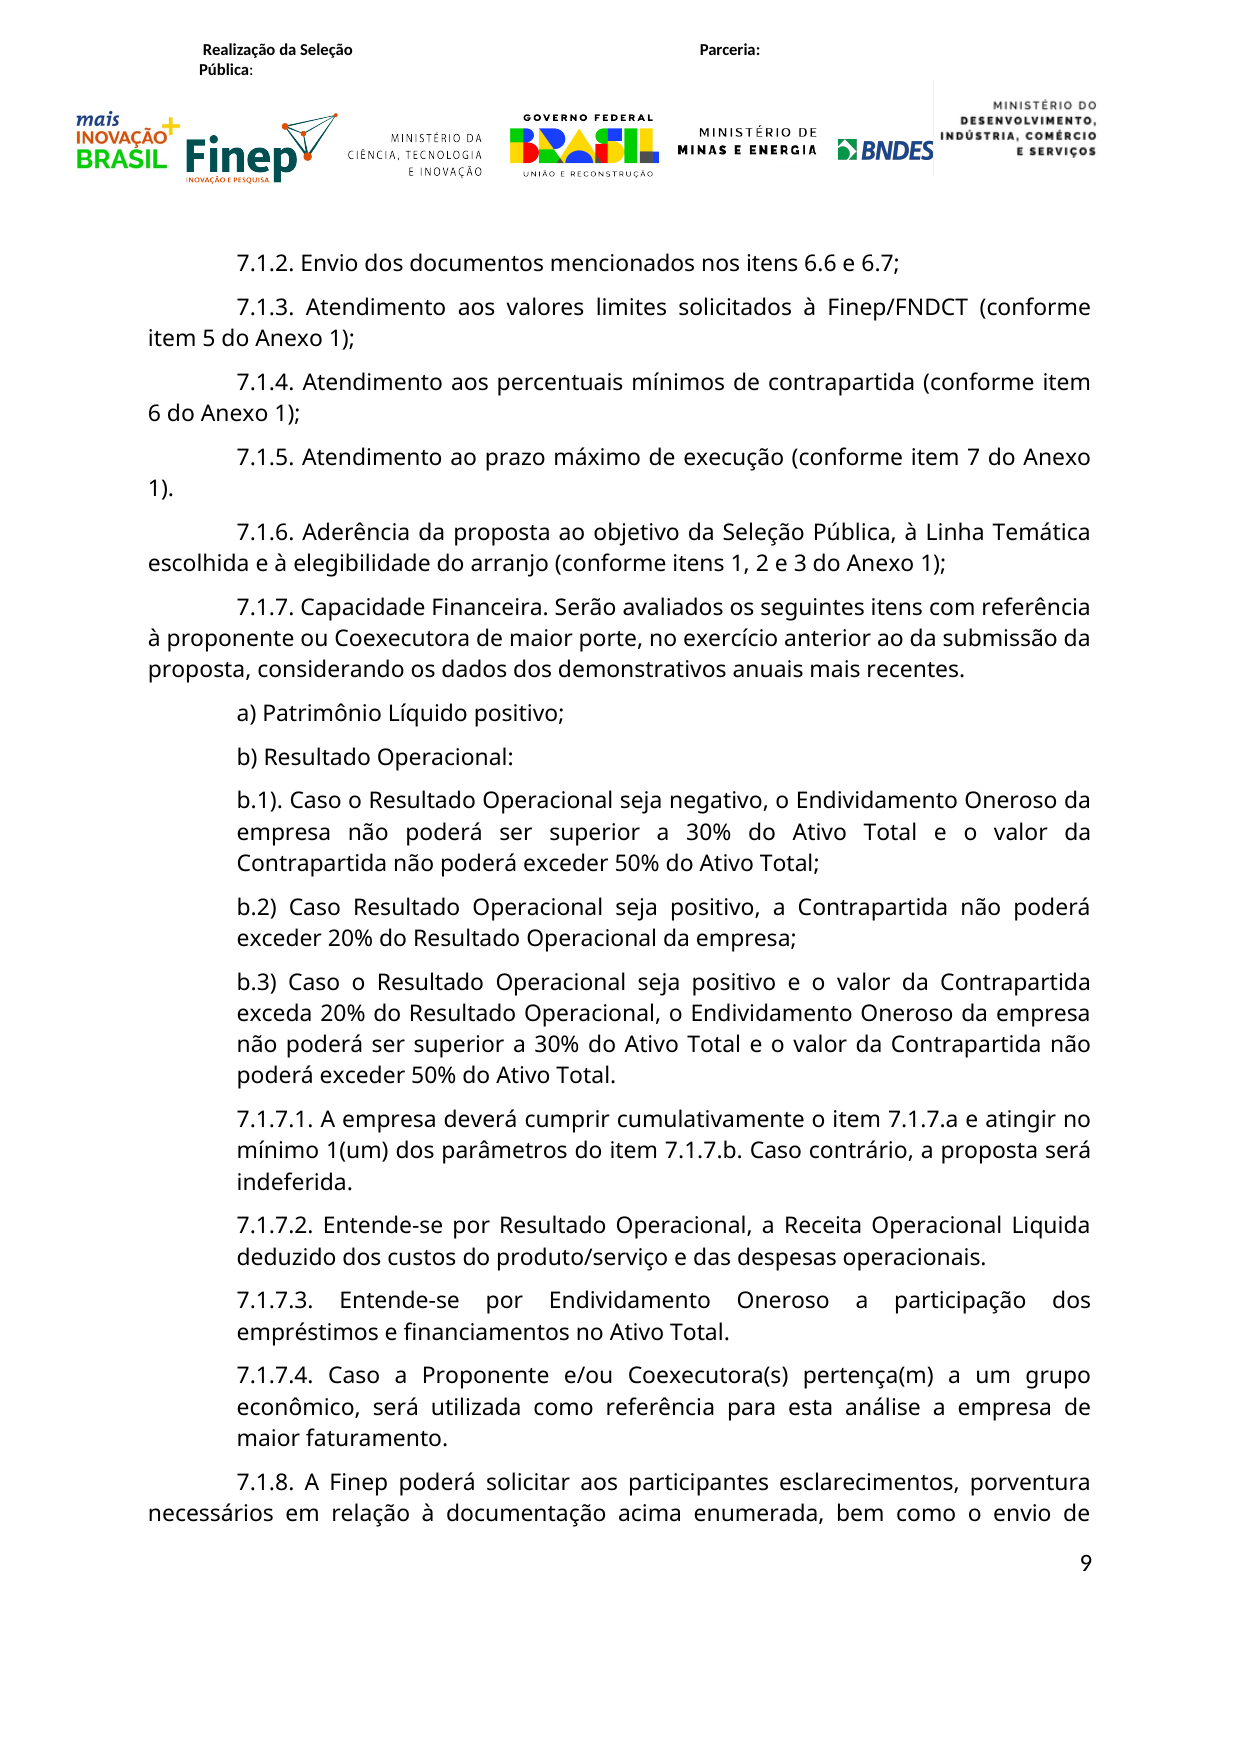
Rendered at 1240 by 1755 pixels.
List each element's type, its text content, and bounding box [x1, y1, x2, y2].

text b) Resultado Operacional: [236, 741, 1092, 772]
list 7.1.6. Aderência da proposta ao objetivo da Seleção Pública, à Linha Temática escolhida e à elegibilidade do arranjo (conforme itens 1, 2 e 3 do Anexo 1); [148, 516, 1092, 578]
list 7.1.7.4. Caso a Proponente e/ou Coexecutora(s) pertença(m) a um grupo econômico, será utilizada como referência para esta análise a empresa de maior faturamento. [236, 1359, 1092, 1453]
text b.2) Caso Resultado Operacional seja positivo, a Contrapartida não poderá exceder 20% do Resultado Operacional da empresa; [236, 891, 1092, 953]
list 7.1.7.1. A empresa deverá cumprir cumulativamente o item 7.1.7.a e atingir no mínimo 1(um) dos parâmetros do item 7.1.7.b. Caso contrário, a proposta será indeferida. [236, 1103, 1092, 1197]
list 7.1.4. Atendimento aos percentuais mínimos de contrapartida (conforme item 6 do Anexo 1); [148, 366, 1092, 428]
list 7.1.5. Atendimento ao prazo máximo de execução (conforme item 7 do Anexo 1). [148, 441, 1092, 503]
list 7.1.7. Capacidade Financeira. Serão avaliados os seguintes itens com referência à proponente ou Coexecutora de maior porte, no exercício anterior ao da submissão da proposta, considerando os dados dos demonstrativos anuais mais recentes. [148, 591, 1092, 684]
list 7.1.3. Atendimento aos valores limites solicitados à Finep/FNDCT (conforme item 5 do Anexo 1); [148, 291, 1092, 353]
text 7.1.8. A Finep poderá solicitar aos participantes esclarecimentos, porventura necessários em relação à documentação acima enumerada, bem como o envio de [148, 1466, 1092, 1528]
text b.1). Caso o Resultado Operacional seja negativo, o Endividamento Oneroso da empresa não poderá ser superior a 30% do Ativo Total e o valor da Contrapartida não poderá exceder 50% do Ativo Total; [236, 784, 1092, 878]
list 7.1.2. Envio dos documentos mencionados nos itens 6.6 e 6.7; [148, 247, 1092, 278]
list 7.1.7.3. Entende-se por Endividamento Oneroso a participação dos empréstimos e financiamentos no Ativo Total. [236, 1284, 1092, 1347]
list 7.1.7.2. Entende-se por Resultado Operacional, a Receita Operacional Liquida deduzido dos custos do produto/serviço e das despesas operacionais. [236, 1209, 1092, 1272]
text a) Patrimônio Líquido positivo; [236, 697, 1092, 728]
text b.3) Caso o Resultado Operacional seja positivo e o valor da Contrapartida exceda 20% do Resultado Operacional, o Endividamento Oneroso da empresa não poderá ser superior a 30% do Ativo Total e o valor da Contrapartida não poderá exceder 50% do Ativo Total. [236, 966, 1092, 1091]
